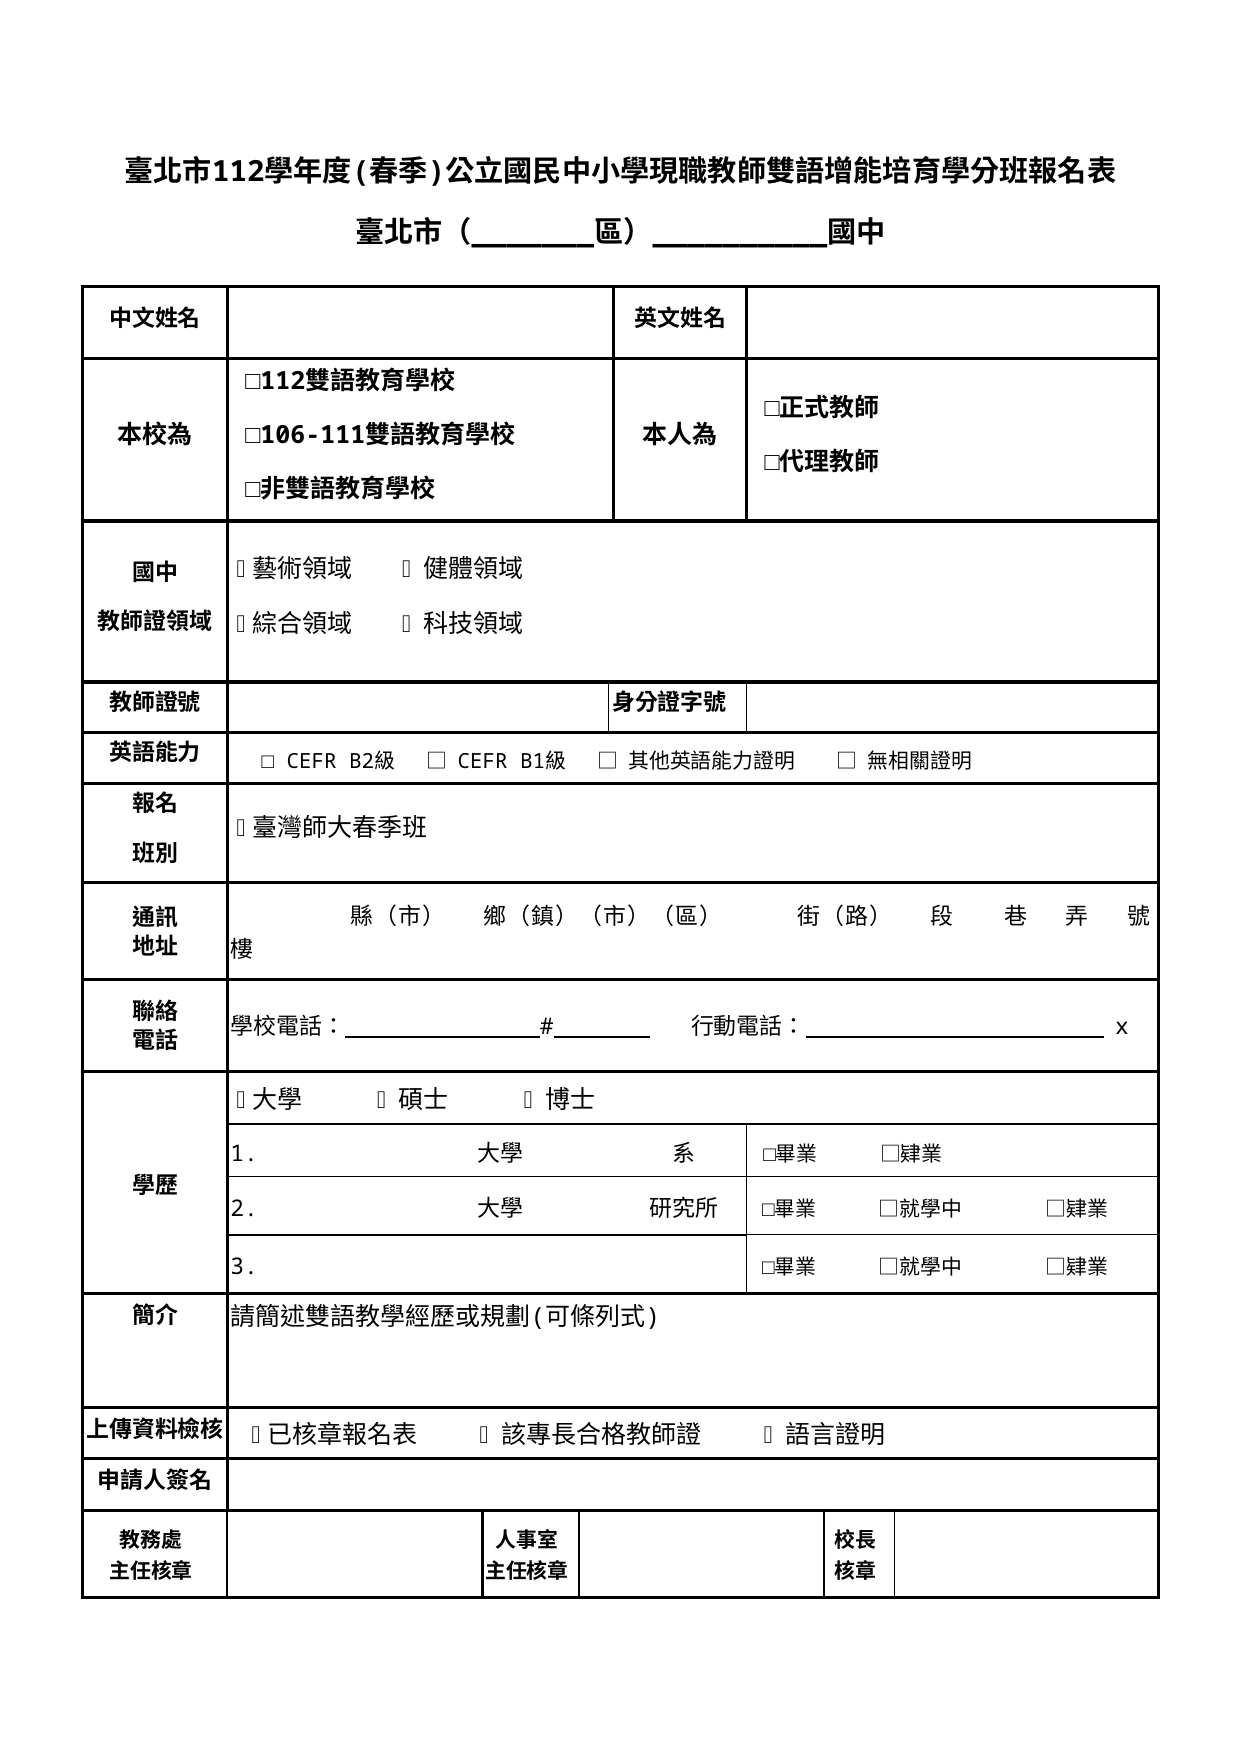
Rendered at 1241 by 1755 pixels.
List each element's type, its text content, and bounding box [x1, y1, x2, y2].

table_cell 請簡述雙語教學經歷或規劃(可條列式) [229, 1295, 1157, 1406]
table_cell  藝術領域  健體領域  綜合領域  科技領域 [229, 523, 1157, 680]
table_cell 通訊 地址 [84, 884, 226, 978]
table_cell 英語能力 [84, 734, 226, 782]
table_cell [895, 1512, 1157, 1596]
table_cell 報名 班別 [84, 785, 226, 881]
table_cell 申請人簽名 [84, 1460, 226, 1508]
table_cell  臺灣師大春季班 [229, 785, 1157, 881]
table_cell 學校電話： # 行動電話： x [229, 981, 1157, 1070]
text 臺北市112學年度(春季)公立國民中小學現職教師雙語增能培育學分班報名表 [102, 148, 1138, 190]
table_header 英文姓名 [615, 288, 745, 357]
table_cell [580, 1512, 823, 1596]
table_cell 教務處 主任核章 [84, 1512, 226, 1596]
table_header [229, 288, 612, 357]
table_cell □畢業 □肄業 [747, 1125, 1157, 1176]
text 臺北市（_______區）__________國中 [102, 203, 1138, 253]
table_cell [229, 684, 608, 731]
table_header 中文姓名 [84, 288, 226, 357]
table_cell  大學  碩士  博士 [229, 1073, 1157, 1123]
table_cell [747, 684, 1157, 731]
table_cell 本校為 [84, 360, 226, 519]
table_cell 1. 大學 系 [229, 1125, 746, 1176]
table_cell 教師證號 [84, 684, 226, 731]
table_header [748, 288, 1157, 357]
table_cell 2. 大學 研究所 [229, 1177, 746, 1234]
table_cell 本人為 [615, 360, 745, 519]
table_cell  已核章報名表  該專長合格教師證  語言證明 [229, 1409, 1157, 1457]
table_cell [229, 1460, 1157, 1508]
table_cell 校長核章 [825, 1512, 894, 1596]
table_cell □畢業 □就學中 □肄業 [747, 1177, 1157, 1234]
table_cell □正式教師 □代理教師 [748, 360, 1157, 519]
table_cell □ CEFR B2級 □ CEFR B1級 □ 其他英語能力證明 □ 無相關證明 [229, 734, 1157, 782]
table_cell [228, 1512, 481, 1596]
table_cell □112雙語教育學校 □106-111雙語教育學校 □非雙語教育學校 [229, 360, 612, 519]
table_cell 3. [229, 1236, 746, 1292]
table_cell 學歷 [84, 1073, 226, 1292]
table_cell 身分證字號 [609, 684, 746, 731]
table_cell □畢業 □就學中 □肄業 [747, 1235, 1157, 1292]
table_cell 聯絡 電話 [84, 981, 226, 1070]
table_cell 國中 教師證領域 [84, 523, 226, 680]
table_cell 簡介 [84, 1295, 226, 1406]
table_cell 上傳資料檢核 [84, 1409, 226, 1457]
table_cell 縣（市） 鄉（鎮）（市）（區） 街（路） 段 巷 弄 號 樓 [229, 884, 1157, 978]
table_cell 人事室 主任核章 [484, 1512, 578, 1596]
